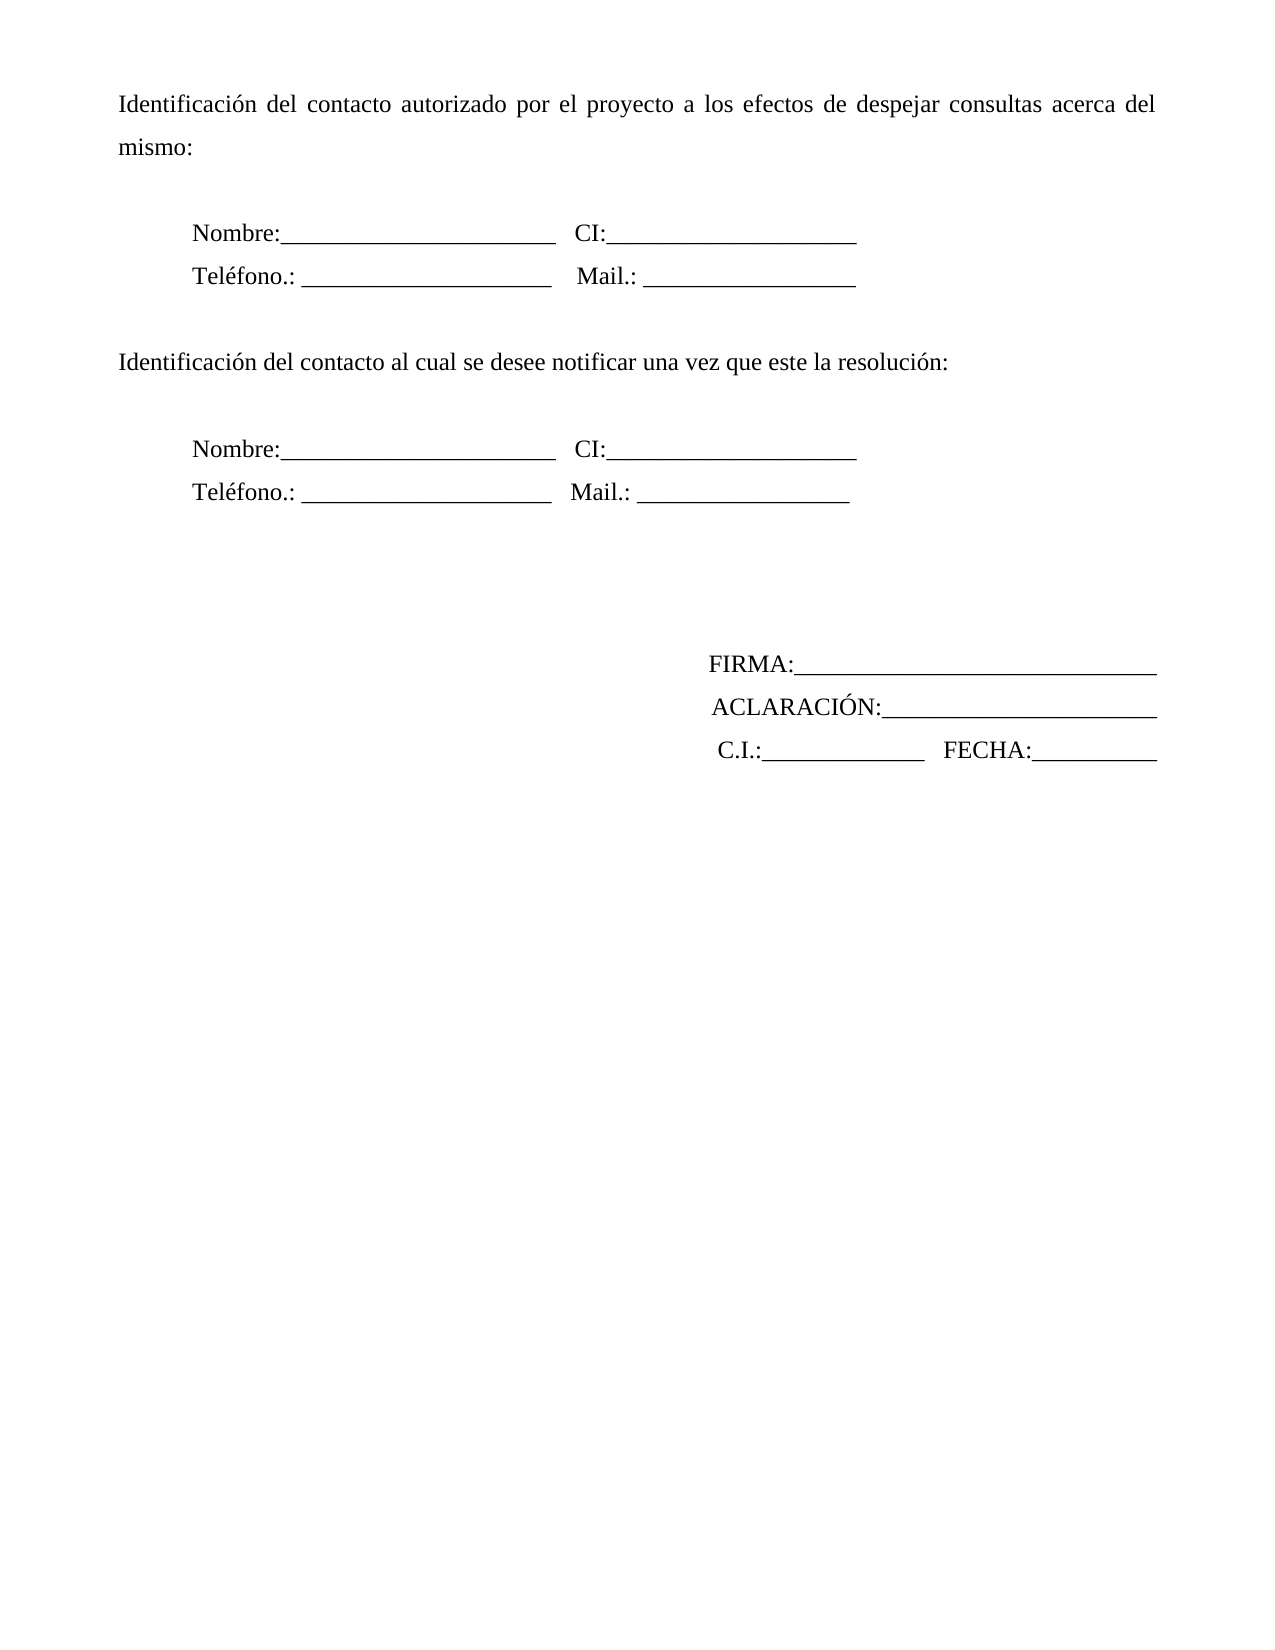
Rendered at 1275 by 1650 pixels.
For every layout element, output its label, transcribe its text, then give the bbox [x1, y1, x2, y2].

text ACLARACIÓN:______________________ [118, 692, 1157, 721]
text Teléfono.: ____________________ Mail.: _________________ [118, 261, 1157, 290]
text Nombre:______________________ CI:____________________ [118, 218, 1157, 247]
text Identificación del contacto autorizado por el proyecto a los efectos de despejar consultas acerca del mismo: [118, 89, 1157, 161]
text Teléfono.: ____________________ Mail.: _________________ [118, 477, 1157, 506]
text C.I.:_____________ FECHA:__________ [118, 736, 1157, 764]
text Identificación del contacto al cual se desee notificar una vez que este la resolución: [118, 347, 1157, 376]
text FIRMA:_____________________________ [118, 649, 1157, 678]
text Nombre:______________________ CI:____________________ [118, 434, 1157, 462]
